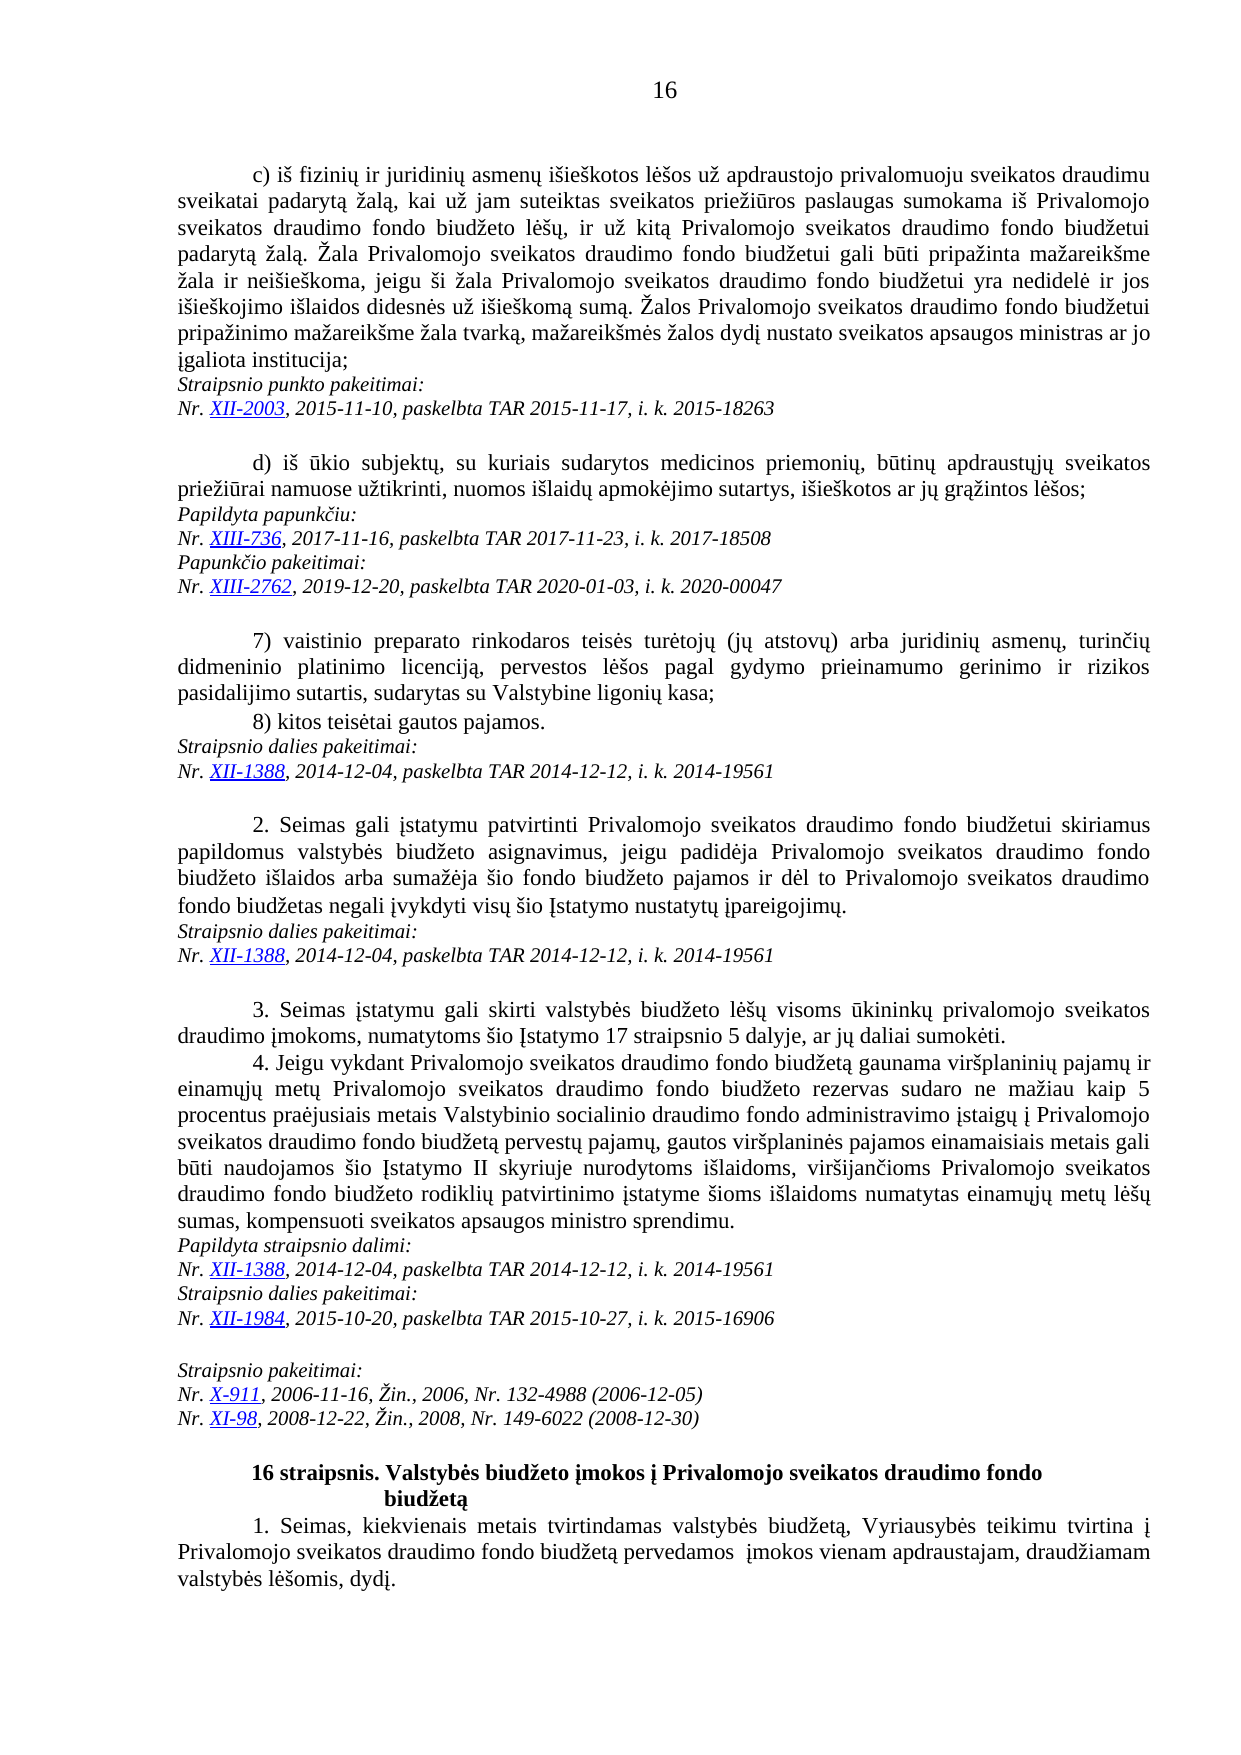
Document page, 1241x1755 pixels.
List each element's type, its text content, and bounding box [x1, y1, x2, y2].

text Straipsnio punkto pakeitimai: [177, 372, 1152, 396]
text c) iš fizinių ir juridinių asmenų išieškotos lėšos už apdraustojo privalomuoju sveikatos draudimu sveikatai padarytą žalą, kai už jam suteiktas sveikatos priežiūros paslaugas sumokama iš Privalomojo sveikatos draudimo fondo biudžeto lėšų, ir už kitą Privalomojo sveikatos draudimo fondo biudžetui padarytą žalą. Žala Privalomojo sveikatos draudimo fondo biudžetui gali būti pripažinta mažareikšme žala ir neišieškoma, jeigu ši žala Privalomojo sveikatos draudimo fondo biudžetui yra nedidelė ir jos išieškojimo išlaidos didesnės už išieškomą sumą. Žalos Privalomojo sveikatos draudimo fondo biudžetui pripažinimo mažareikšme žala tvarką, mažareikšmės žalos dydį nustato sveikatos apsaugos ministras ar jo įgaliota institucija; [177, 161, 1152, 372]
text Straipsnio dalies pakeitimai: [177, 734, 1152, 758]
text d) iš ūkio subjektų, su kuriais sudarytos medicinos priemonių, būtinų apdraustųjų sveikatos priežiūrai namuose užtikrinti, nuomos išlaidų apmokėjimo sutartys, išieškotos ar jų grąžintos lėšos; [177, 449, 1152, 502]
text Nr. XI-98, 2008-12-22, Žin., 2008, Nr. 149-6022 (2008-12-30) [177, 1406, 1152, 1430]
text Straipsnio dalies pakeitimai: [177, 919, 1152, 943]
text 3. Seimas įstatymu gali skirti valstybės biudžeto lėšų visoms ūkininkų privalomojo sveikatos draudimo įmokoms, numatytoms šio Įstatymo 17 straipsnio 5 dalyje, ar jų daliai sumokėti. [177, 996, 1152, 1049]
text Nr. XII-1388, 2014-12-04, paskelbta TAR 2014-12-12, i. k. 2014-19561 [177, 758, 1152, 783]
text Nr. XII-2003, 2015-11-10, paskelbta TAR 2015-11-17, i. k. 2015-18263 [177, 396, 1152, 420]
text 7) vaistinio preparato rinkodaros teisės turėtojų (jų atstovų) arba juridinių asmenų, turinčių didmeninio platinimo licenciją, pervestos lėšos pagal gydymo prieinamumo gerinimo ir rizikos pasidalijimo sutartis, sudarytas su Valstybine ligonių kasa; [177, 627, 1152, 706]
text Papildyta straipsnio dalimi: [177, 1233, 1152, 1257]
text Nr. XII-1984, 2015-10-20, paskelbta TAR 2015-10-27, i. k. 2015-16906 [177, 1305, 1152, 1329]
text 8) kitos teisėtai gautos pajamos. [177, 706, 1152, 734]
text biudžetą [177, 1486, 1152, 1512]
text Straipsnio pakeitimai: [177, 1358, 1152, 1382]
text Nr. X-911, 2006-11-16, Žin., 2006, Nr. 132-4988 (2006-12-05) [177, 1382, 1152, 1406]
text 16 straipsnis. Valstybės biudžeto įmokos į Privalomojo sveikatos draudimo fondo [177, 1459, 1152, 1486]
text Nr. XIII-736, 2017-11-16, paskelbta TAR 2017-11-23, i. k. 2017-18508 [177, 526, 1152, 550]
text Papildyta papunkčiu: [177, 502, 1152, 526]
text 2. Seimas gali įstatymu patvirtinti Privalomojo sveikatos draudimo fondo biudžetui skiriamus papildomus valstybės biudžeto asignavimus, jeigu padidėja Privalomojo sveikatos draudimo fondo biudžeto išlaidos arba sumažėja šio fondo biudžeto pajamos ir dėl to Privalomojo sveikatos draudimo fondo biudžetas negali įvykdyti visų šio Įstatymo nustatytų įpareigojimų. [177, 811, 1152, 919]
text Nr. XIII-2762, 2019-12-20, paskelbta TAR 2020-01-03, i. k. 2020-00047 [177, 574, 1152, 598]
text 4. Jeigu vykdant Privalomojo sveikatos draudimo fondo biudžetą gaunama viršplaninių pajamų ir einamųjų metų Privalomojo sveikatos draudimo fondo biudžeto rezervas sudaro ne mažiau kaip 5 procentus praėjusiais metais Valstybinio socialinio draudimo fondo administravimo įstaigų į Privalomojo sveikatos draudimo fondo biudžetą pervestų pajamų, gautos viršplaninės pajamos einamaisiais metais gali būti naudojamos šio Įstatymo II skyriuje nurodytoms išlaidoms, viršijančioms Privalomojo sveikatos draudimo fondo biudžeto rodiklių patvirtinimo įstatyme šioms išlaidoms numatytas einamųjų metų lėšų sumas, kompensuoti sveikatos apsaugos ministro sprendimu. [177, 1049, 1152, 1233]
text Papunkčio pakeitimai: [177, 550, 1152, 574]
text 1. Seimas, kiekvienais metais tvirtindamas valstybės biudžetą, Vyriausybės teikimu tvirtina į Privalomojo sveikatos draudimo fondo biudžetą pervedamos įmokos vienam apdraustajam, draudžiamam valstybės lėšomis, dydį. [177, 1512, 1152, 1591]
text Nr. XII-1388, 2014-12-04, paskelbta TAR 2014-12-12, i. k. 2014-19561 [177, 1257, 1152, 1281]
text Nr. XII-1388, 2014-12-04, paskelbta TAR 2014-12-12, i. k. 2014-19561 [177, 943, 1152, 967]
text Straipsnio dalies pakeitimai: [177, 1281, 1152, 1305]
